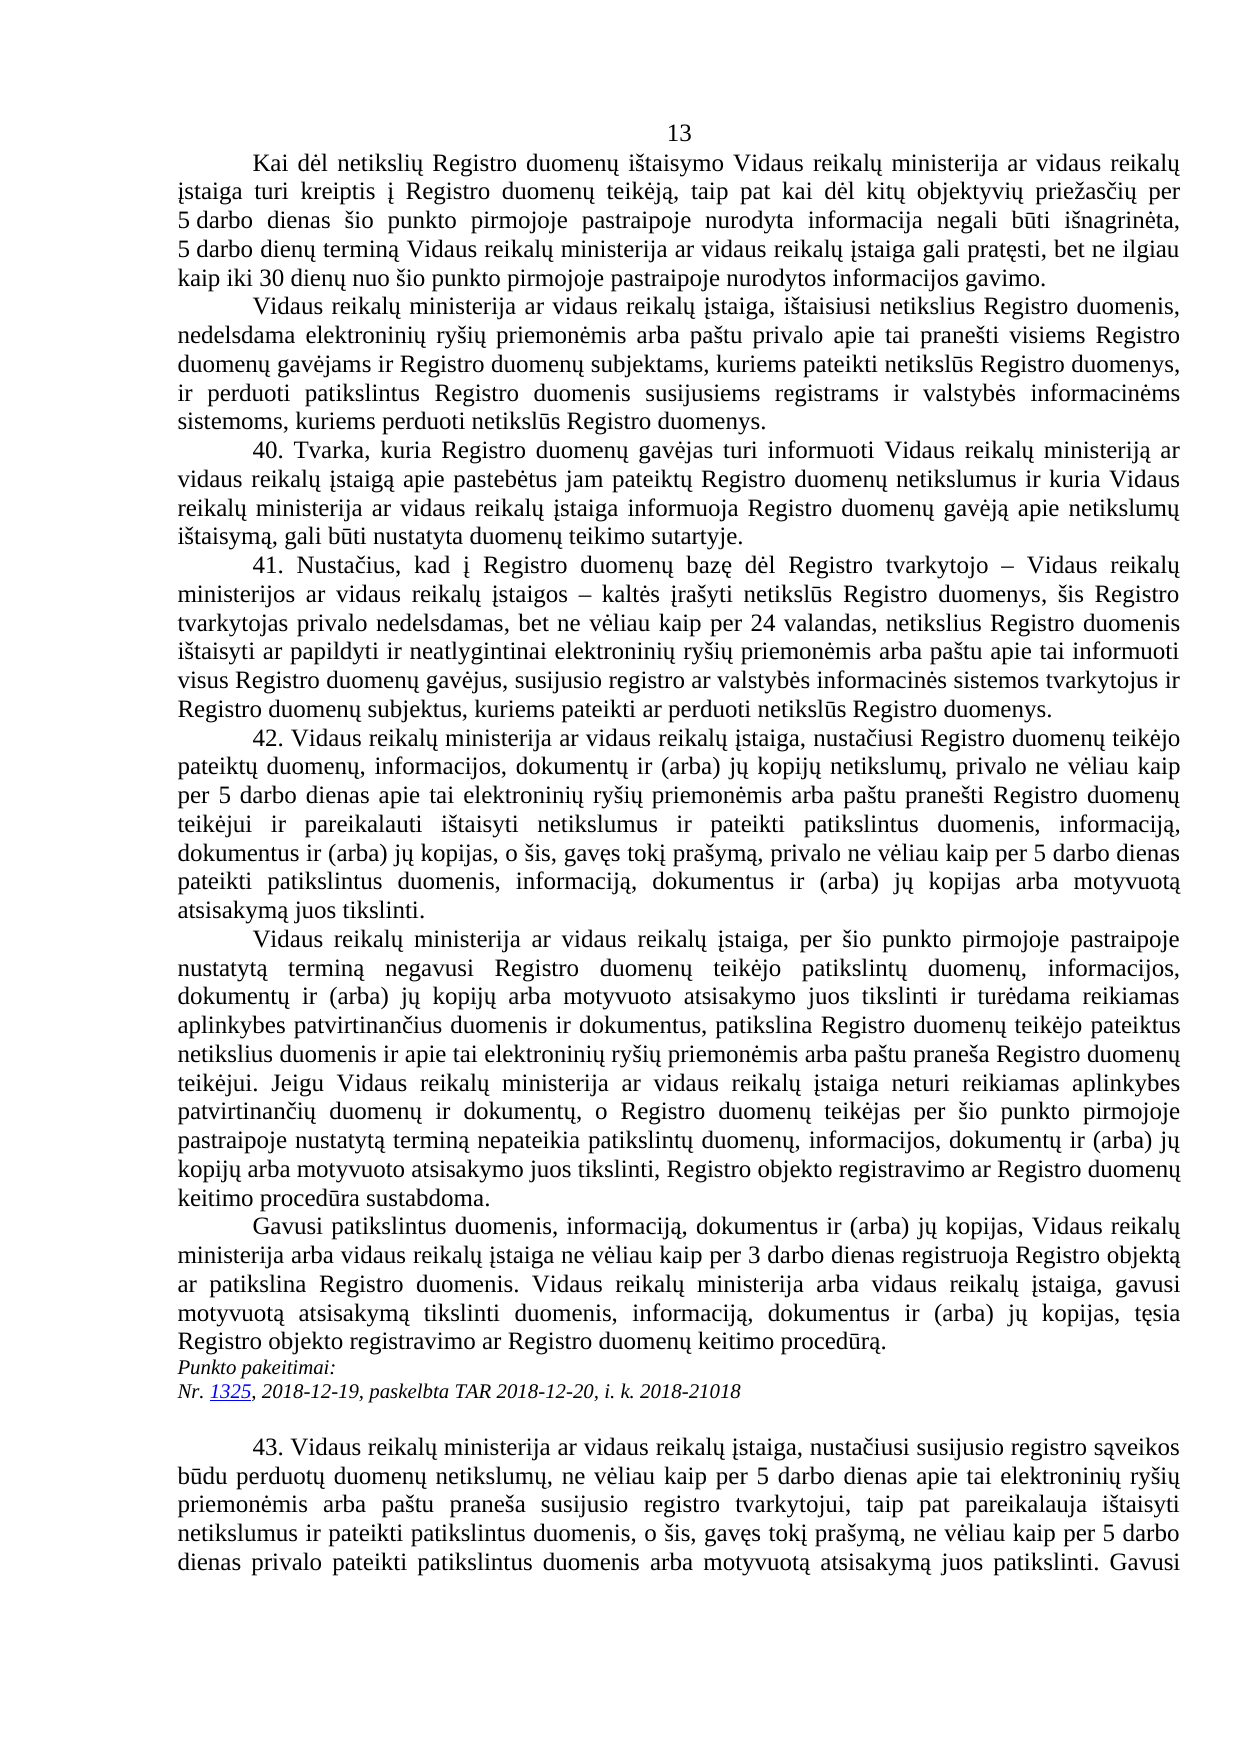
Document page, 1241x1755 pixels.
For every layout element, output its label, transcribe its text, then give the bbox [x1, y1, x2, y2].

text Punkto pakeitimai: [177, 1355, 1181, 1379]
text 42. Vidaus reikalų ministerija ar vidaus reikalų įstaiga, nustačiusi Registro duomenų teikėjo pateiktų duomenų, informacijos, dokumentų ir (arba) jų kopijų netikslumų, privalo ne vėliau kaip per 5 darbo dienas apie tai elektroninių ryšių priemonėmis arba paštu pranešti Registro duomenų teikėjui ir pareikalauti ištaisyti netikslumus ir pateikti patikslintus duomenis, informaciją, dokumentus ir (arba) jų kopijas, o šis, gavęs tokį prašymą, privalo ne vėliau kaip per 5 darbo dienas pateikti patikslintus duomenis, informaciją, dokumentus ir (arba) jų kopijas arba motyvuotą atsisakymą juos tikslinti. [177, 723, 1181, 924]
text 40. Tvarka, kuria Registro duomenų gavėjas turi informuoti Vidaus reikalų ministeriją ar vidaus reikalų įstaigą apie pastebėtus jam pateiktų Registro duomenų netikslumus ir kuria Vidaus reikalų ministerija ar vidaus reikalų įstaiga informuoja Registro duomenų gavėją apie netikslumų ištaisymą, gali būti nustatyta duomenų teikimo sutartyje. [177, 435, 1181, 550]
text 43. Vidaus reikalų ministerija ar vidaus reikalų įstaiga, nustačiusi susijusio registro sąveikos būdu perduotų duomenų netikslumų, ne vėliau kaip per 5 darbo dienas apie tai elektroninių ryšių priemonėmis arba paštu praneša susijusio registro tvarkytojui, taip pat pareikalauja ištaisyti netikslumus ir pateikti patikslintus duomenis, o šis, gavęs tokį prašymą, ne vėliau kaip per 5 darbo dienas privalo pateikti patikslintus duomenis arba motyvuotą atsisakymą juos patikslinti. Gavusi [177, 1432, 1181, 1576]
text Vidaus reikalų ministerija ar vidaus reikalų įstaiga, ištaisiusi netikslius Registro duomenis, nedelsdama elektroninių ryšių priemonėmis arba paštu privalo apie tai pranešti visiems Registro duomenų gavėjams ir Registro duomenų subjektams, kuriems pateikti netikslūs Registro duomenys, ir perduoti patikslintus Registro duomenis susijusiems registrams ir valstybės informacinėms sistemoms, kuriems perduoti netikslūs Registro duomenys. [177, 291, 1181, 435]
text Gavusi patikslintus duomenis, informaciją, dokumentus ir (arba) jų kopijas, Vidaus reikalų ministerija arba vidaus reikalų įstaiga ne vėliau kaip per 3 darbo dienas registruoja Registro objektą ar patikslina Registro duomenis. Vidaus reikalų ministerija arba vidaus reikalų įstaiga, gavusi motyvuotą atsisakymą tikslinti duomenis, informaciją, dokumentus ir (arba) jų kopijas, tęsia Registro objekto registravimo ar Registro duomenų keitimo procedūrą. [177, 1211, 1181, 1355]
text 41. Nustačius, kad į Registro duomenų bazę dėl Registro tvarkytojo – Vidaus reikalų ministerijos ar vidaus reikalų įstaigos – kaltės įrašyti netikslūs Registro duomenys, šis Registro tvarkytojas privalo nedelsdamas, bet ne vėliau kaip per 24 valandas, netikslius Registro duomenis ištaisyti ar papildyti ir neatlygintinai elektroninių ryšių priemonėmis arba paštu apie tai informuoti visus Registro duomenų gavėjus, susijusio registro ar valstybės informacinės sistemos tvarkytojus ir Registro duomenų subjektus, kuriems pateikti ar perduoti netikslūs Registro duomenys. [177, 550, 1181, 723]
text Kai dėl netikslių Registro duomenų ištaisymo Vidaus reikalų ministerija ar vidaus reikalų įstaiga turi kreiptis į Registro duomenų teikėją, taip pat kai dėl kitų objektyvių priežasčių per 5 darbo dienas šio punkto pirmojoje pastraipoje nurodyta informacija negali būti išnagrinėta, 5 darbo dienų terminą Vidaus reikalų ministerija ar vidaus reikalų įstaiga gali pratęsti, bet ne ilgiau kaip iki 30 dienų nuo šio punkto pirmojoje pastraipoje nurodytos informacijos gavimo. [177, 148, 1181, 291]
text Vidaus reikalų ministerija ar vidaus reikalų įstaiga, per šio punkto pirmojoje pastraipoje nustatytą terminą negavusi Registro duomenų teikėjo patikslintų duomenų, informacijos, dokumentų ir (arba) jų kopijų arba motyvuoto atsisakymo juos tikslinti ir turėdama reikiamas aplinkybes patvirtinančius duomenis ir dokumentus, patikslina Registro duomenų teikėjo pateiktus netikslius duomenis ir apie tai elektroninių ryšių priemonėmis arba paštu praneša Registro duomenų teikėjui. Jeigu Vidaus reikalų ministerija ar vidaus reikalų įstaiga neturi reikiamas aplinkybes patvirtinančių duomenų ir dokumentų, o Registro duomenų teikėjas per šio punkto pirmojoje pastraipoje nustatytą terminą nepateikia patikslintų duomenų, informacijos, dokumentų ir (arba) jų kopijų arba motyvuoto atsisakymo juos tikslinti, Registro objekto registravimo ar Registro duomenų keitimo procedūra sustabdoma. [177, 924, 1181, 1211]
text Nr. 1325, 2018-12-19, paskelbta TAR 2018-12-20, i. k. 2018-21018 [177, 1379, 1181, 1403]
